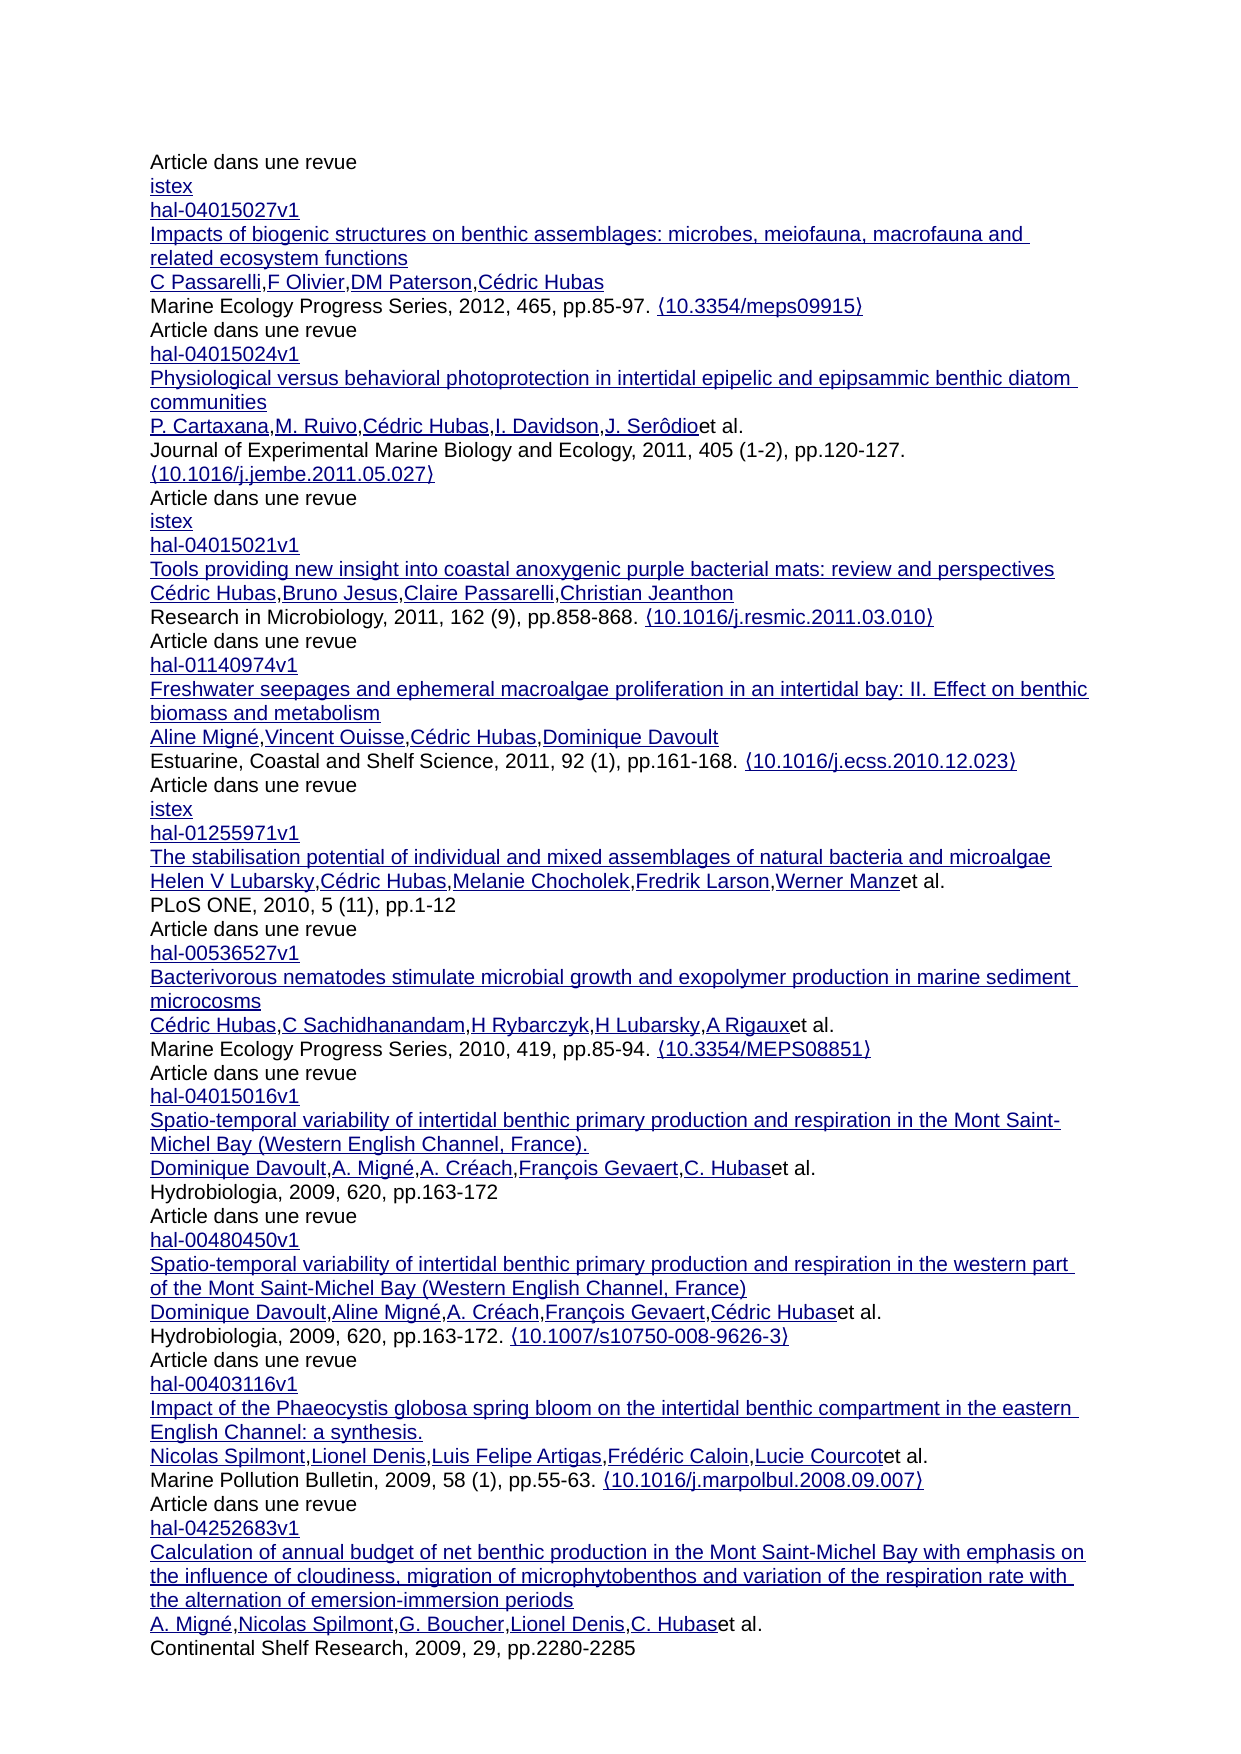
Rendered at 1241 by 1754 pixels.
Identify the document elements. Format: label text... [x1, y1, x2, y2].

table_cell Freshwater seepages and ephemeral macroalgae proliferation in an intertidal bay: II. Effect on benthic biomass and metabolism Aline Migné,Vincent Ouisse,Cédric Hubas,Dominique Davoult Estuarine, Coastal and Shelf Science, 2011, 92 (1), pp.161-168. ⟨10.1016/j.ecss.2010.12.023⟩ Article dans une revue istex hal-01255971v1 [150, 677, 1090, 845]
table_cell The stabilisation potential of individual and mixed assemblages of natural bacteria and microalgae Helen V Lubarsky,Cédric Hubas,Melanie Chocholek,Fredrik Larson,Werner Manzet al. PLoS ONE, 2010, 5 (11), pp.1-12 Article dans une revue hal-00536527v1 [150, 845, 1090, 964]
table_cell Physiological versus behavioral photoprotection in intertidal epipelic and epipsammic benthic diatom communities P. Cartaxana,M. Ruivo,Cédric Hubas,I. Davidson,J. Serôdioet al. Journal of Experimental Marine Biology and Ecology, 2011, 405 (1-2), pp.120-127. ⟨10.1016/j.jembe.2011.05.027⟩ Article dans une revue istex hal-04015021v1 [150, 366, 1090, 557]
table_cell Spatio-temporal variability of intertidal benthic primary production and respiration in the western part of the Mont Saint-Michel Bay (Western English Channel, France) Dominique Davoult,Aline Migné,A. Créach,François Gevaert,Cédric Hubaset al. Hydrobiologia, 2009, 620, pp.163-172. ⟨10.1007/s10750-008-9626-3⟩ Article dans une revue hal-00403116v1 [150, 1252, 1090, 1396]
table_cell Spatio-temporal variability of intertidal benthic primary production and respiration in the Mont Saint-Michel Bay (Western English Channel, France). Dominique Davoult,A. Migné,A. Créach,François Gevaert,C. Hubaset al. Hydrobiologia, 2009, 620, pp.163-172 Article dans une revue hal-00480450v1 [150, 1108, 1090, 1252]
table_cell Bacterivorous nematodes stimulate microbial growth and exopolymer production in marine sediment microcosms Cédric Hubas,C Sachidhanandam,H Rybarczyk,H Lubarsky,A Rigauxet al. Marine Ecology Progress Series, 2010, 419, pp.85-94. ⟨10.3354/MEPS08851⟩ Article dans une revue hal-04015016v1 [150, 965, 1090, 1108]
table_cell Impacts of biogenic structures on benthic assemblages: microbes, meiofauna, macrofauna and related ecosystem functions C Passarelli,F Olivier,DM Paterson,Cédric Hubas Marine Ecology Progress Series, 2012, 465, pp.85-97. ⟨10.3354/meps09915⟩ Article dans une revue hal-04015024v1 [150, 222, 1090, 366]
table_cell Tools providing new insight into coastal anoxygenic purple bacterial mats: review and perspectives Cédric Hubas,Bruno Jesus,Claire Passarelli,Christian Jeanthon Research in Microbiology, 2011, 162 (9), pp.858-868. ⟨10.1016/j.resmic.2011.03.010⟩ Article dans une revue hal-01140974v1 [150, 557, 1090, 677]
table_cell Article dans une revue istex hal-04015027v1 [150, 150, 1090, 222]
table_cell Impact of the Phaeocystis globosa spring bloom on the intertidal benthic compartment in the eastern English Channel: a synthesis. Nicolas Spilmont,Lionel Denis,Luis Felipe Artigas,Frédéric Caloin,Lucie Courcotet al. Marine Pollution Bulletin, 2009, 58 (1), pp.55-63. ⟨10.1016/j.marpolbul.2008.09.007⟩ Article dans une revue hal-04252683v1 [150, 1396, 1090, 1539]
table_cell Calculation of annual budget of net benthic production in the Mont Saint-Michel Bay with emphasis on the influence of cloudiness, migration of microphytobenthos and variation of the respiration rate with the alternation of emersion-immersion periods A. Migné,Nicolas Spilmont,G. Boucher,Lionel Denis,C. Hubaset al. Continental Shelf Research, 2009, 29, pp.2280-2285 [150, 1540, 1090, 1659]
